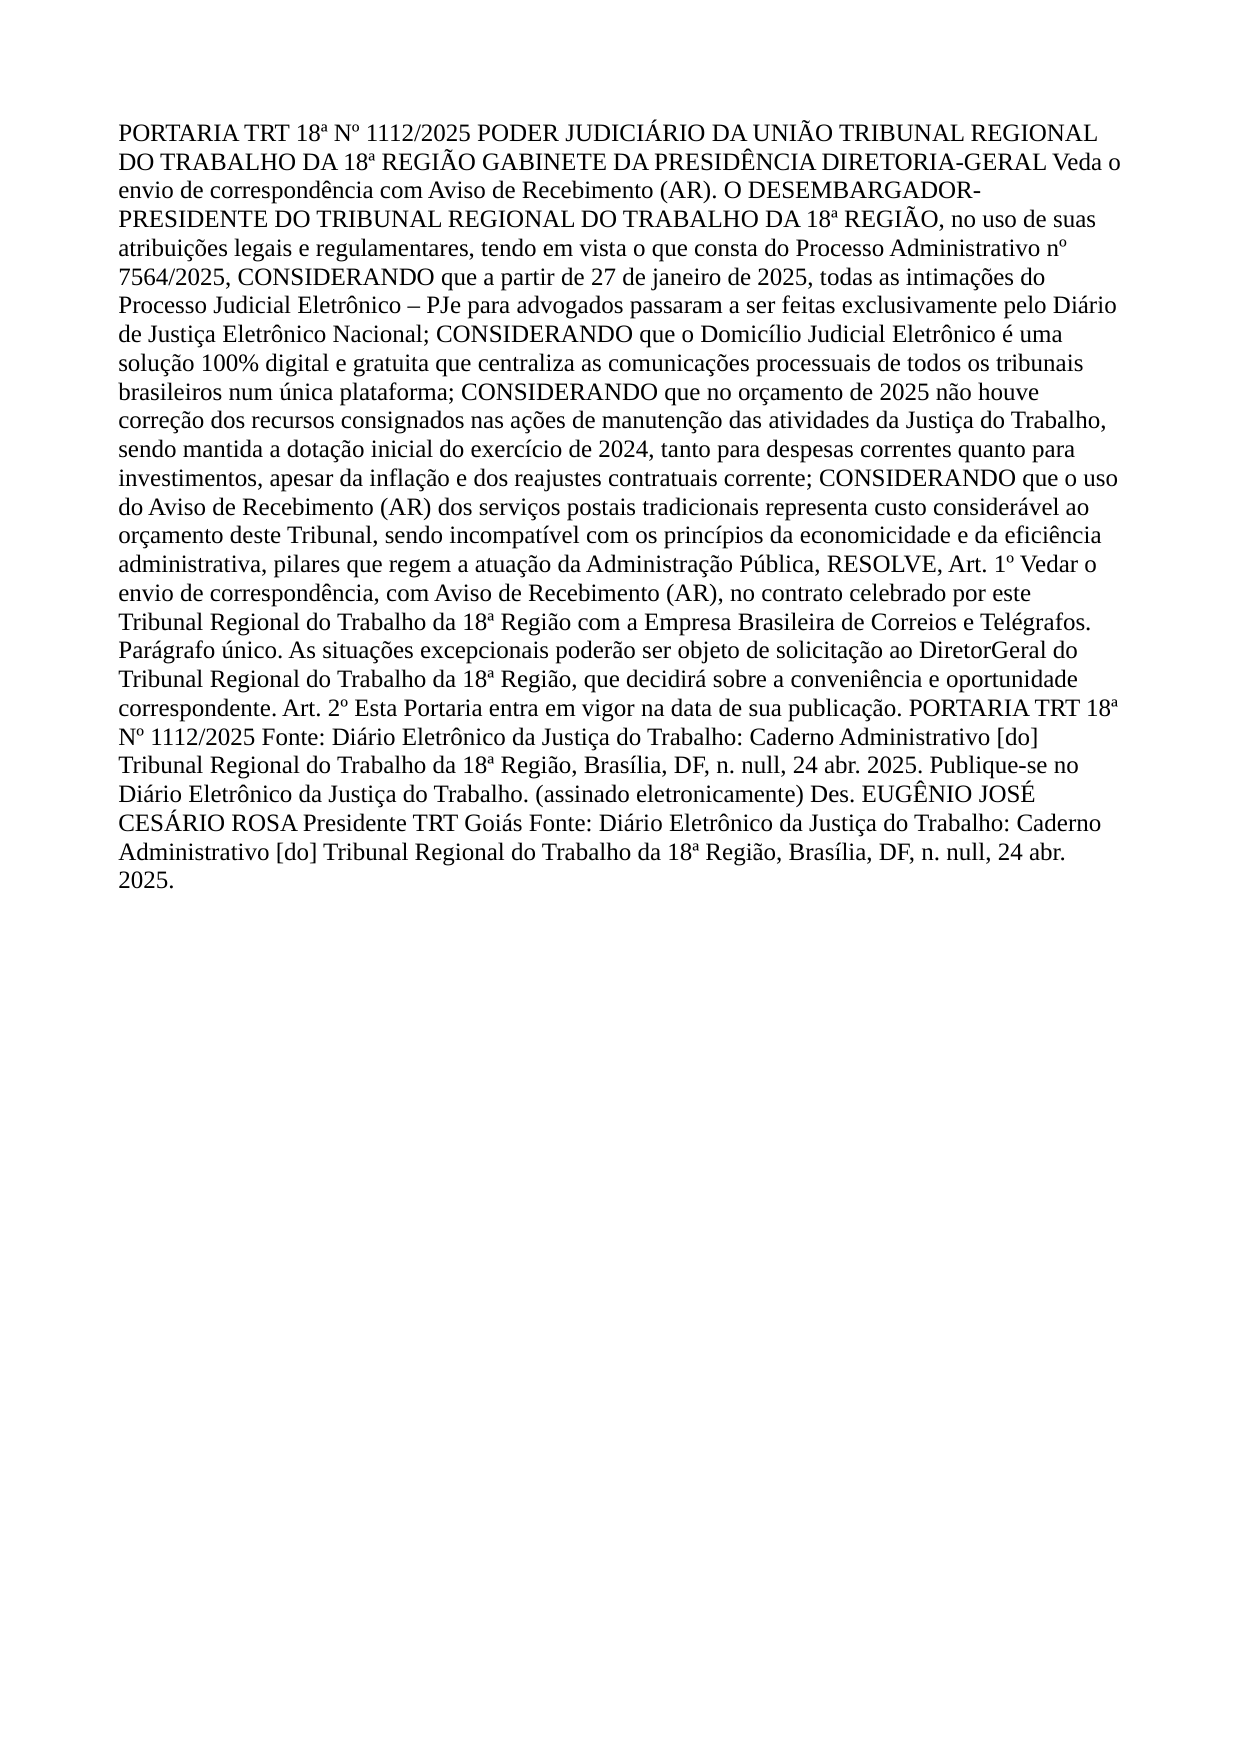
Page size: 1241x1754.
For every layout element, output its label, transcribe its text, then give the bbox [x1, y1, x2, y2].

text PORTARIA TRT 18ª Nº 1112/2025 PODER JUDICIÁRIO DA UNIÃO TRIBUNAL REGIONAL DO TRABALHO DA 18ª REGIÃO GABINETE DA PRESIDÊNCIA DIRETORIA-GERAL Veda o envio de correspondência com Aviso de Recebimento (AR). O DESEMBARGADOR-PRESIDENTE DO TRIBUNAL REGIONAL DO TRABALHO DA 18ª REGIÃO, no uso de suas atribuições legais e regulamentares, tendo em vista o que consta do Processo Administrativo nº 7564/2025, CONSIDERANDO que a partir de 27 de janeiro de 2025, todas as intimações do Processo Judicial Eletrônico – PJe para advogados passaram a ser feitas exclusivamente pelo Diário de Justiça Eletrônico Nacional; CONSIDERANDO que o Domicílio Judicial Eletrônico é uma solução 100% digital e gratuita que centraliza as comunicações processuais de todos os tribunais brasileiros num única plataforma; CONSIDERANDO que no orçamento de 2025 não houve correção dos recursos consignados nas ações de manutenção das atividades da Justiça do Trabalho, sendo mantida a dotação inicial do exercício de 2024, tanto para despesas correntes quanto para investimentos, apesar da inflação e dos reajustes contratuais corrente; CONSIDERANDO que o uso do Aviso de Recebimento (AR) dos serviços postais tradicionais representa custo considerável ao orçamento deste Tribunal, sendo incompatível com os princípios da economicidade e da eficiência administrativa, pilares que regem a atuação da Administração Pública, RESOLVE, Art. 1º Vedar o envio de correspondência, com Aviso de Recebimento (AR), no contrato celebrado por este Tribunal Regional do Trabalho da 18ª Região com a Empresa Brasileira de Correios e Telégrafos. Parágrafo único. As situações excepcionais poderão ser objeto de solicitação ao DiretorGeral do Tribunal Regional do Trabalho da 18ª Região, que decidirá sobre a conveniência e oportunidade correspondente. Art. 2º Esta Portaria entra em vigor na data de sua publicação. PORTARIA TRT 18ª Nº 1112/2025 Fonte: Diário Eletrônico da Justiça do Trabalho: Caderno Administrativo [do] Tribunal Regional do Trabalho da 18ª Região, Brasília, DF, n. null, 24 abr. 2025. Publique-se no Diário Eletrônico da Justiça do Trabalho. (assinado eletronicamente) Des. EUGÊNIO JOSÉ CESÁRIO ROSA Presidente TRT Goiás Fonte: Diário Eletrônico da Justiça do Trabalho: Caderno Administrativo [do] Tribunal Regional do Trabalho da 18ª Região, Brasília, DF, n. null, 24 abr. 2025. [118, 118, 1122, 894]
